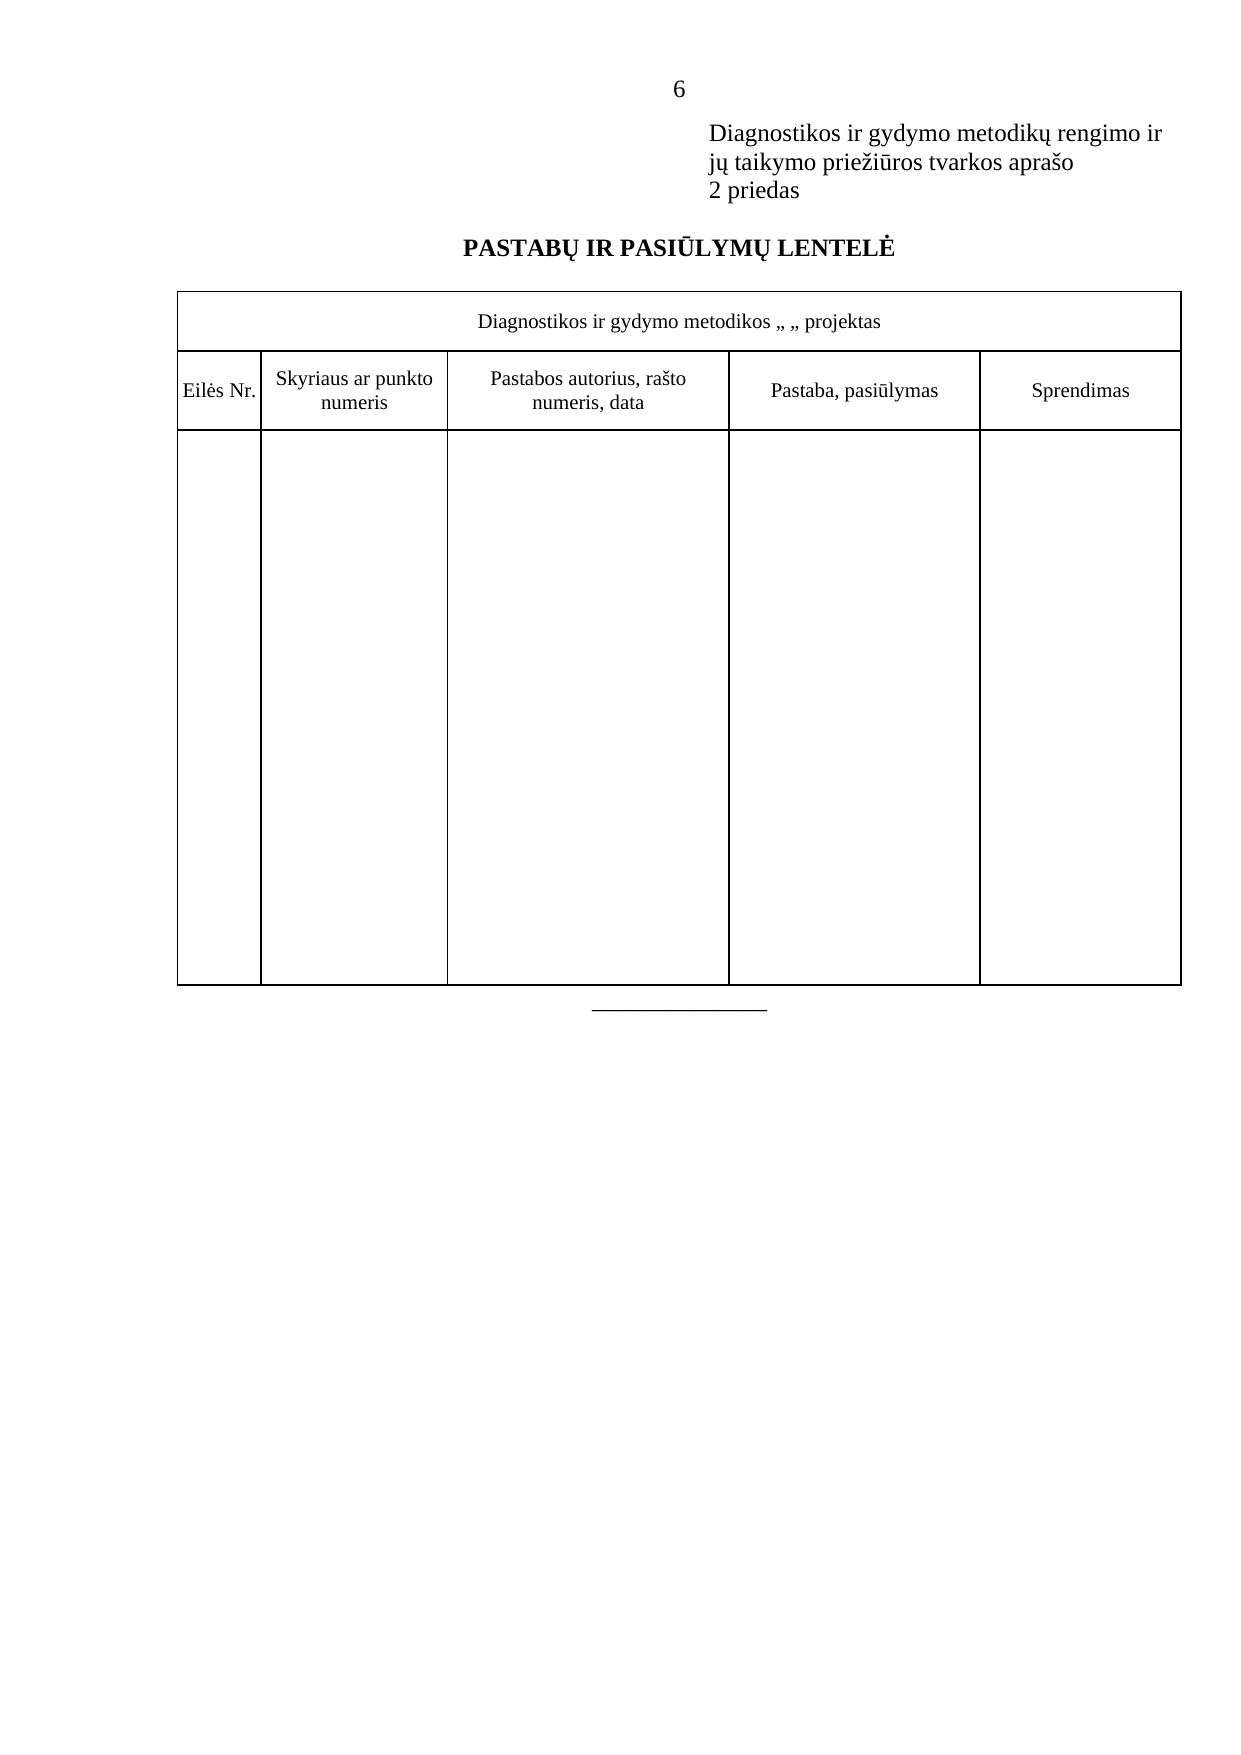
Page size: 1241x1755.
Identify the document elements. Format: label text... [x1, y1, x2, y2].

table_cell Skyriaus ar punkto numeris [262, 352, 447, 429]
table_cell [981, 431, 1180, 984]
table_cell Pastaba, pasiūlymas [730, 352, 979, 429]
table_header Diagnostikos ir gydymo metodikos „ „ projektas [178, 292, 1180, 350]
text PASTABŲ IR PASIŪLYMŲ LENTELĖ [177, 233, 1181, 262]
table_cell Pastabos autorius, rašto numeris, data [448, 352, 728, 429]
text Diagnostikos ir gydymo metodikų rengimo ir [709, 118, 1181, 147]
text 2 priedas [177, 176, 1181, 204]
text ______________ [177, 986, 1181, 1014]
table_cell [262, 431, 447, 984]
table_cell [448, 431, 728, 984]
table_cell Eilės Nr. [178, 352, 260, 429]
text jų taikymo priežiūros tvarkos aprašo [177, 147, 1181, 176]
table_cell Sprendimas [981, 352, 1180, 429]
table_cell [730, 431, 979, 984]
